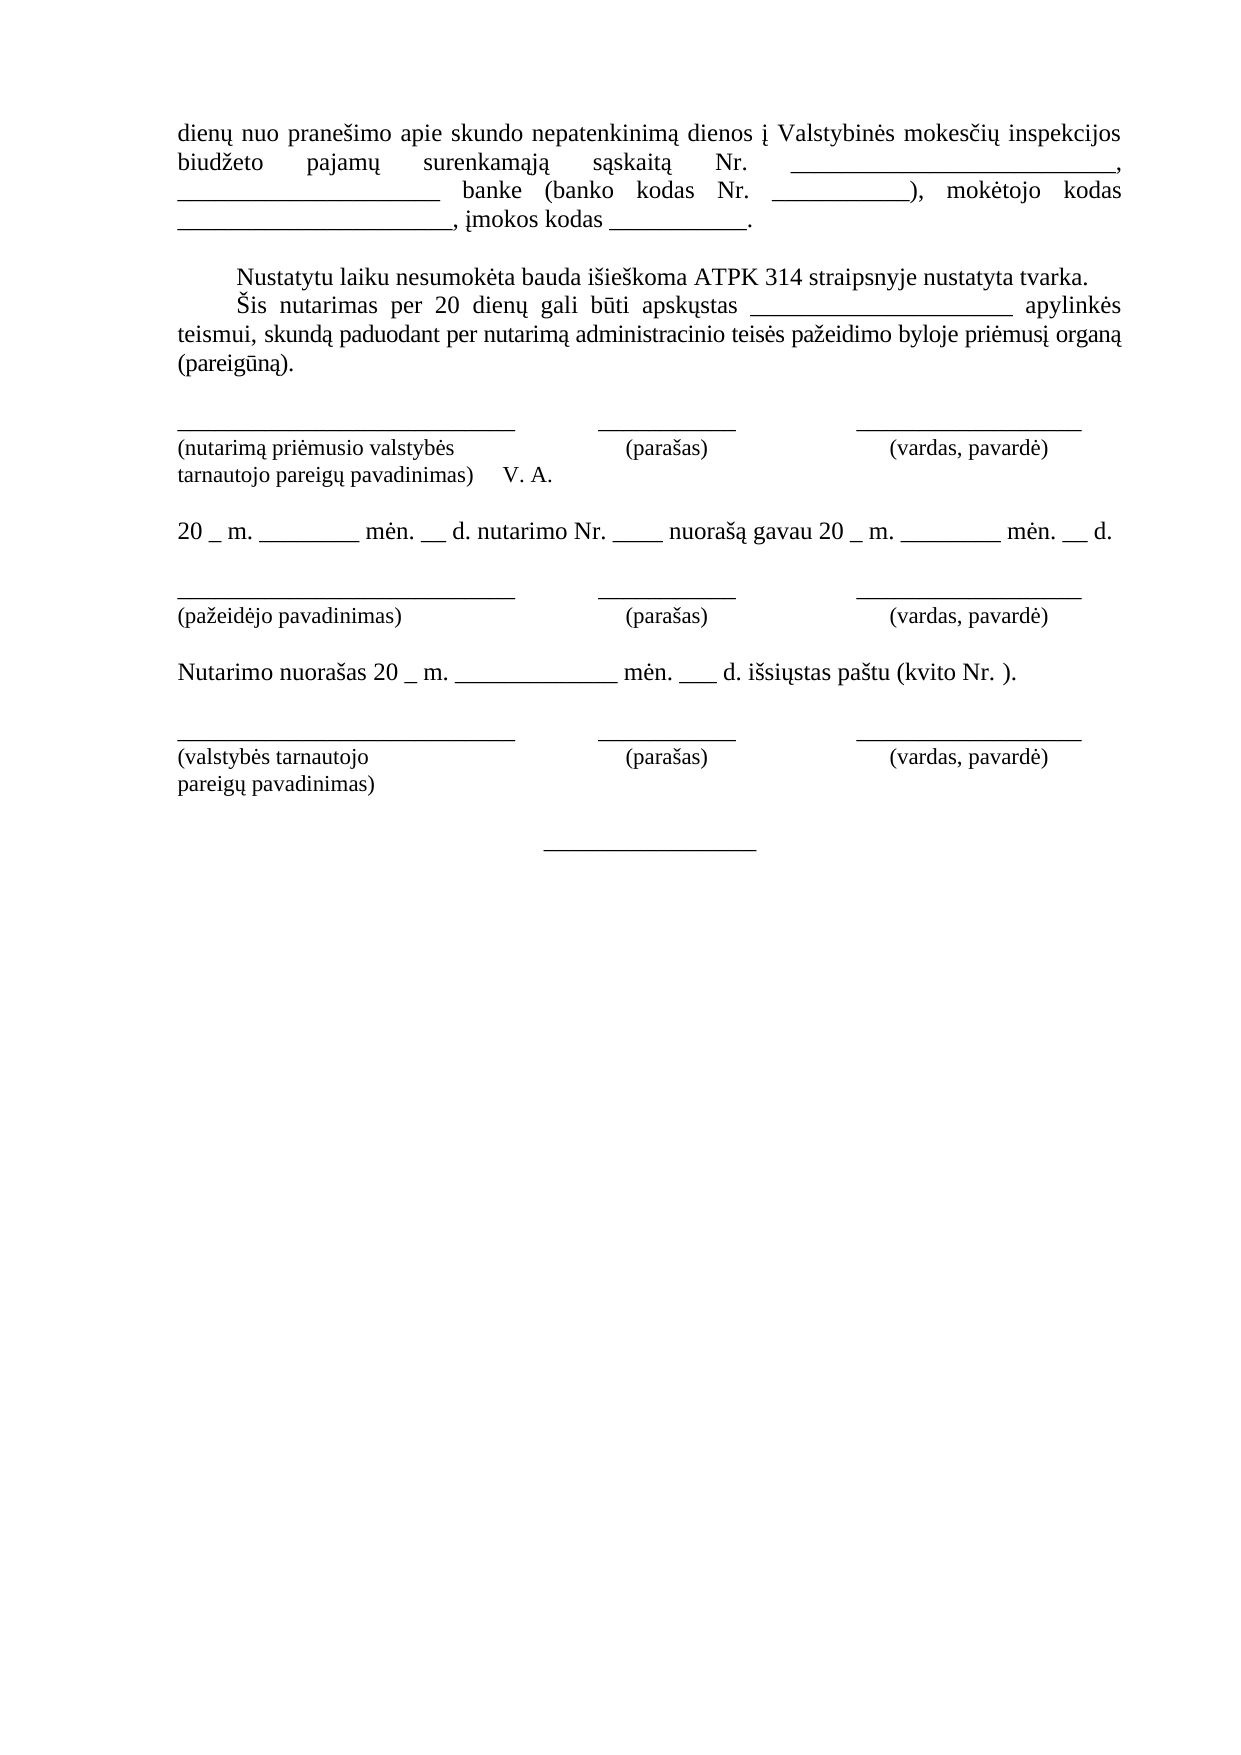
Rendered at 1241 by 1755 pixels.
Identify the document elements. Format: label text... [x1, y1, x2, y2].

text tarnautojo pareigų pavadinimas) V. A. [177, 461, 1122, 487]
text (nutarimą priėmusio valstybės (parašas) (vardas, pavardė) [177, 434, 1122, 461]
text pareigų pavadinimas) [177, 770, 1122, 796]
text (pažeidėjo pavadinimas) (parašas) (vardas, pavardė) [177, 602, 1122, 628]
text (valstybės tarnautojo (parašas) (vardas, pavardė) [177, 743, 1122, 770]
text ___________________________ ___________ __________________ [177, 406, 1122, 434]
text Nutarimo nuorašas 20 _ m. _____________ mėn. ___ d. išsiųstas paštu (kvito Nr. ). [177, 657, 1122, 686]
text _________________ [177, 825, 1122, 854]
text 20 _ m. ________ mėn. __ d. nutarimo Nr. ____ nuorašą gavau 20 _ m. ________ mėn. __ d. [177, 516, 1122, 544]
text Šis nutarimas per 20 dienų gali būti apskųstas _____________________ apylinkės teismui, skundą paduodant per nutarimą administracinio teisės pažeidimo byloje priėmusį organą (pareigūną). [177, 291, 1122, 377]
text dienų nuo pranešimo apie skundo nepatenkinimą dienos į Valstybinės mokesčių inspekcijos biudžeto pajamų surenkamąją sąskaitą Nr. __________________________, _____________________ banke (banko kodas Nr. ___________), mokėtojo kodas ______________________, įmokos kodas ___________. [177, 118, 1122, 233]
text Nustatytu laiku nesumokėta bauda išieškoma ATPK 314 straipsnyje nustatyta tvarka. [177, 262, 1122, 291]
text ___________________________ ___________ __________________ [177, 573, 1122, 602]
text ___________________________ ___________ __________________ [177, 715, 1122, 743]
